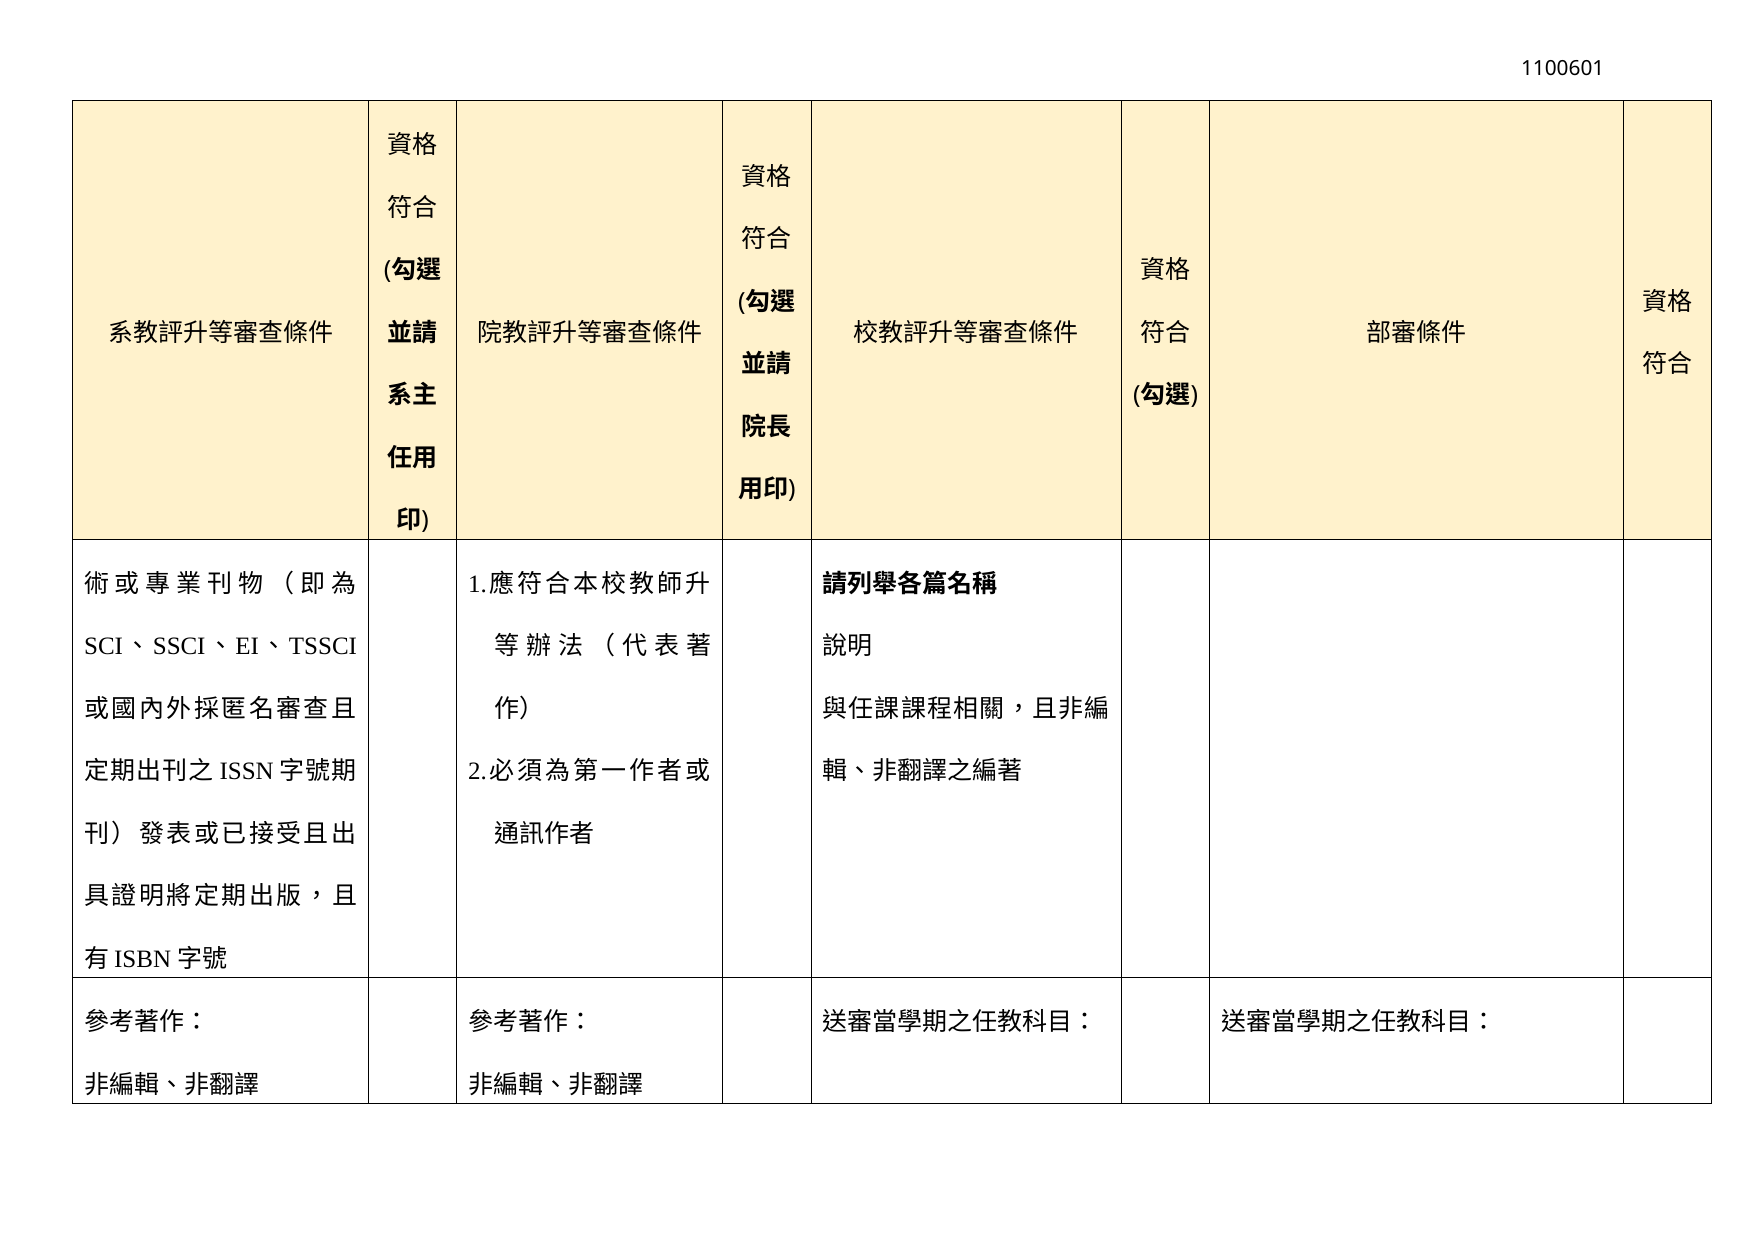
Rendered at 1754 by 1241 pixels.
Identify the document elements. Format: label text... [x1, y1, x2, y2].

table_header 資格 符合 [1624, 101, 1711, 539]
table_cell 送審當學期之任教科目： [1210, 978, 1623, 1103]
table_cell [369, 978, 456, 1103]
table_cell [1122, 540, 1209, 977]
table_header 校教評升等審查條件 [812, 101, 1121, 539]
table_cell [1210, 540, 1623, 977]
table_cell 送審當學期之任教科目： [812, 978, 1121, 1103]
table_cell [1122, 978, 1209, 1103]
table_header 部審條件 [1210, 101, 1623, 539]
table_header 資格 符合(勾選) [1122, 101, 1209, 539]
table_header 系教評升等審查條件 [73, 101, 368, 539]
table_cell 參考著作： 非編輯、非翻譯 [457, 978, 722, 1103]
table_header 院教評升等審查條件 [457, 101, 722, 539]
table_cell 術或專業刊物（即為SCI、SSCI、EI、TSSCI或國內外採匿名審查且定期出刊之ISSN字號期刊）發表或已接受且出具證明將定期出版，且有ISBN 字號 [73, 540, 368, 977]
table_cell [723, 978, 811, 1103]
table_header 資格 符合 (勾選並請院長用印) [723, 101, 811, 539]
table_cell 參考著作： 非編輯、非翻譯 [73, 978, 368, 1103]
table_cell [1624, 978, 1711, 1103]
table_header 資格 符合 (勾選並請 系主任用印) [369, 101, 456, 539]
table_cell 請列舉各篇名稱 說明 與任課課程相關，且非編輯、非翻譯之編著 [812, 540, 1121, 977]
table_cell [1624, 540, 1711, 977]
table_cell [369, 540, 456, 977]
table_cell 1.應符合本校教師升等辦法（代表著作） 2.必須為第一作者或通訊作者 [457, 540, 722, 977]
table_cell [723, 540, 811, 977]
